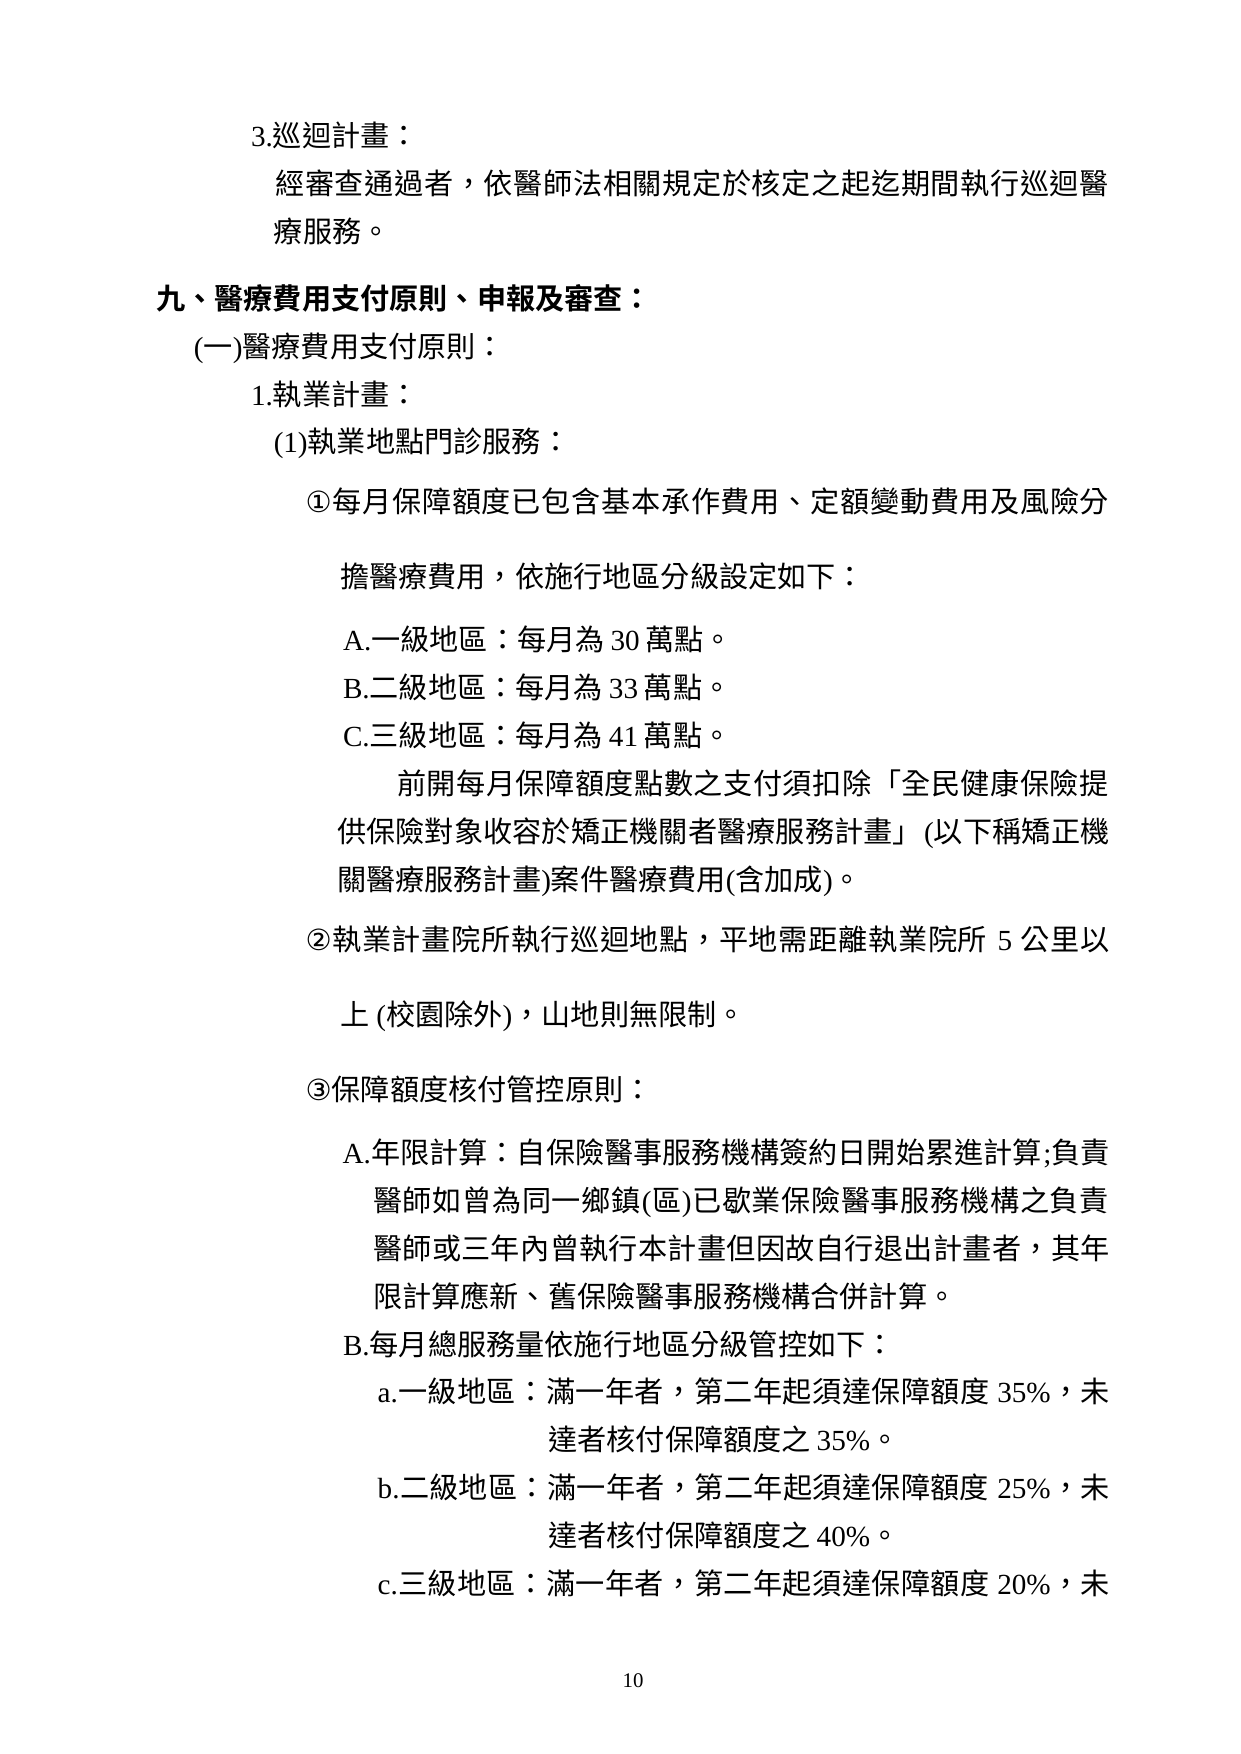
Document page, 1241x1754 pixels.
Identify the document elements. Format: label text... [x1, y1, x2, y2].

text 前開每月保障額度點數之支付須扣除「全民健康保險提供保險對象收容於矯正機關者醫療服務計畫」(以下稱矯正機關醫療服務計畫)案件醫療費用(含加成)。 [337, 756, 1110, 900]
text C.三級地區：每月為41萬點。 [343, 708, 1110, 756]
text (1)執業地點門診服務： [273, 414, 1110, 462]
text 經審查通過者，依醫師法相關規定於核定之起迄期間執行巡迴醫療服務。 [274, 156, 1110, 252]
text 1.執業計畫： [251, 367, 1110, 414]
text A.年限計算：自保險醫事服務機構簽約日開始累進計算;負責醫師如曾為同一鄉鎮(區)已歇業保險醫事服務機構之負責醫師或三年內曾執行本計畫但因故自行退出計畫者，其年限計算應新、舊保險醫事服務機構合併計算。 [342, 1125, 1110, 1317]
text b.二級地區：滿一年者，第二年起須達保障額度25%，未達者核付保障額度之40%。 [377, 1460, 1110, 1556]
text B.每月總服務量依施行地區分級管控如下： [343, 1317, 1110, 1364]
text 3.巡迴計畫： [251, 108, 1110, 156]
text a.一級地區：滿一年者，第二年起須達保障額度35%，未達者核付保障額度之35%。 [377, 1364, 1110, 1460]
text ③保障額度核付管控原則： [305, 1050, 1110, 1125]
text (一)醫療費用支付原則： [194, 319, 1110, 367]
text A.一級地區：每月為30萬點。 [343, 612, 1110, 660]
text B.二級地區：每月為33萬點。 [343, 660, 1110, 708]
text ①每月保障額度已包含基本承作費用、定額變動費用及風險分擔醫療費用，依施行地區分級設定如下： [305, 462, 1110, 612]
text c.三級地區：滿一年者，第二年起須達保障額度20%，未 [377, 1556, 1110, 1604]
text 九、醫療費用支付原則、申報及審查： [156, 271, 1110, 319]
text ②執業計畫院所執行巡迴地點，平地需距離執業院所 5 公里以上 (校園除外)，山地則無限制。 [305, 900, 1110, 1050]
